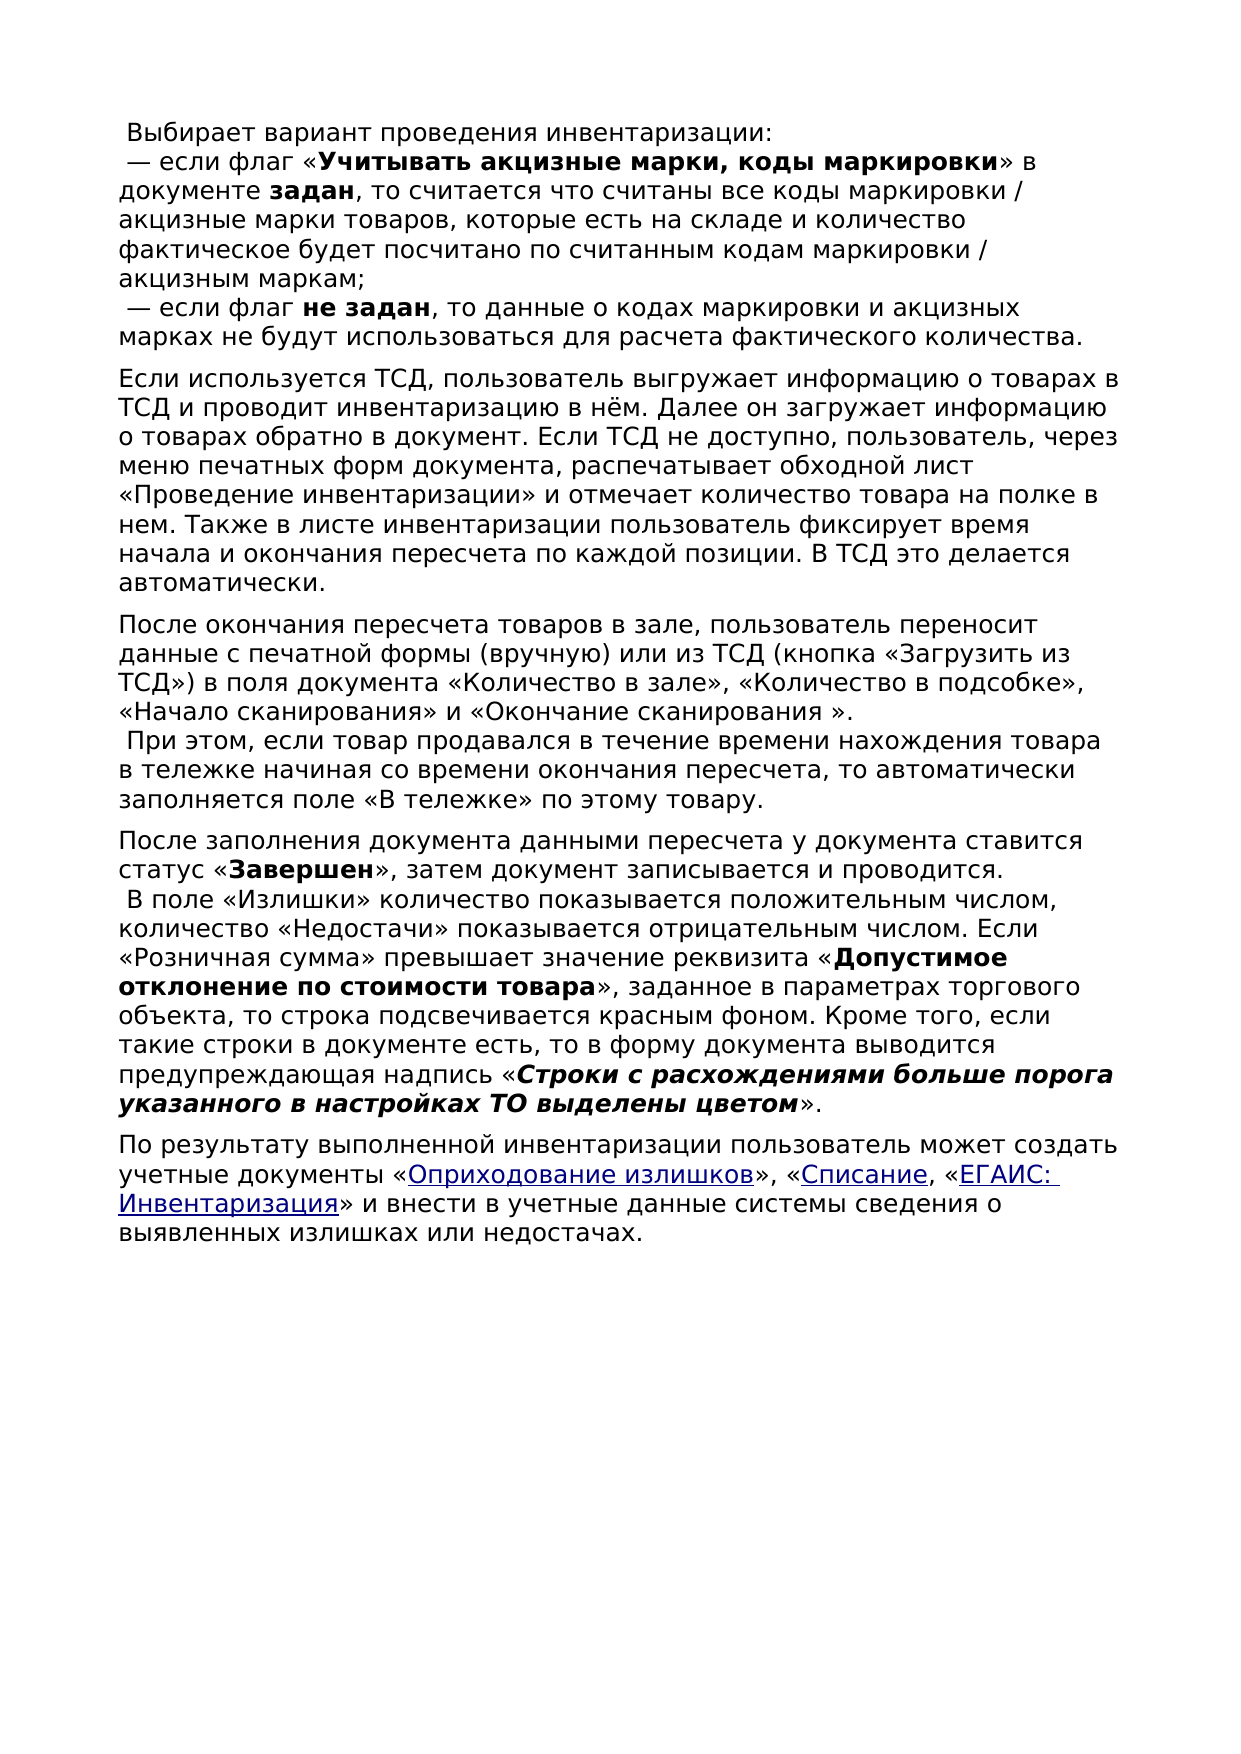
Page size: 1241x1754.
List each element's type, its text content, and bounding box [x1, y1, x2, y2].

text Если используется ТСД, пользователь выгружает информацию о товарах в ТСД и проводит инвентаризацию в нём. Далее он загружает информацию о товарах обратно в документ. Если ТСД не доступно, пользователь, через меню печатных форм документа, распечатывает обходной лист «Проведение инвентаризации» и отмечает количество товара на полке в нем. Также в листе инвентаризации пользователь фиксирует время начала и окончания пересчета по каждой позиции. В ТСД это делается автоматически. [118, 364, 1122, 597]
text По результату выполненной инвентаризации пользователь может создать учетные документы «Оприходование излишков», «Списание, «ЕГАИС: Инвентаризация» и внести в учетные данные системы сведения о выявленных излишках или недостачах. [118, 1131, 1122, 1247]
text После окончания пересчета товаров в зале, пользователь переносит данные с печатной формы (вручную) или из ТСД (кнопка «Загрузить из ТСД») в поля документа «Количество в зале», «Количество в подсобке», «Начало сканирования» и «Окончание сканирования ». При этом, если товар продавался в течение времени нахождения товара в тележке начиная со времени окончания пересчета, то автоматически заполняется поле «В тележке» по этому товару. [118, 610, 1122, 814]
text Выбирает вариант проведения инвентаризации: — если флаг «Учитывать акцизные марки, коды маркировки» в документе задан, то считается что считаны все коды маркировки / акцизные марки товаров, которые есть на складе и количество фактическое будет посчитано по считанным кодам маркировки / акцизным маркам; — если флаг не задан, то данные о кодах маркировки и акцизных марках не будут использоваться для расчета фактического количества. [118, 118, 1122, 351]
text После заполнения документа данными пересчета у документа ставится статус «Завершен», затем документ записывается и проводится. В поле «Излишки» количество показывается положительным числом, количество «Недостачи» показывается отрицательным числом. Если «Розничная сумма» превышает значение реквизита «Допустимое отклонение по стоимости товара», заданное в параметрах торгового объекта, то строка подсвечивается красным фоном. Кроме того, если такие строки в документе есть, то в форму документа выводится предупреждающая надпись «Строки с расхождениями больше порога указанного в настройках ТО выделены цветом». [118, 826, 1122, 1118]
